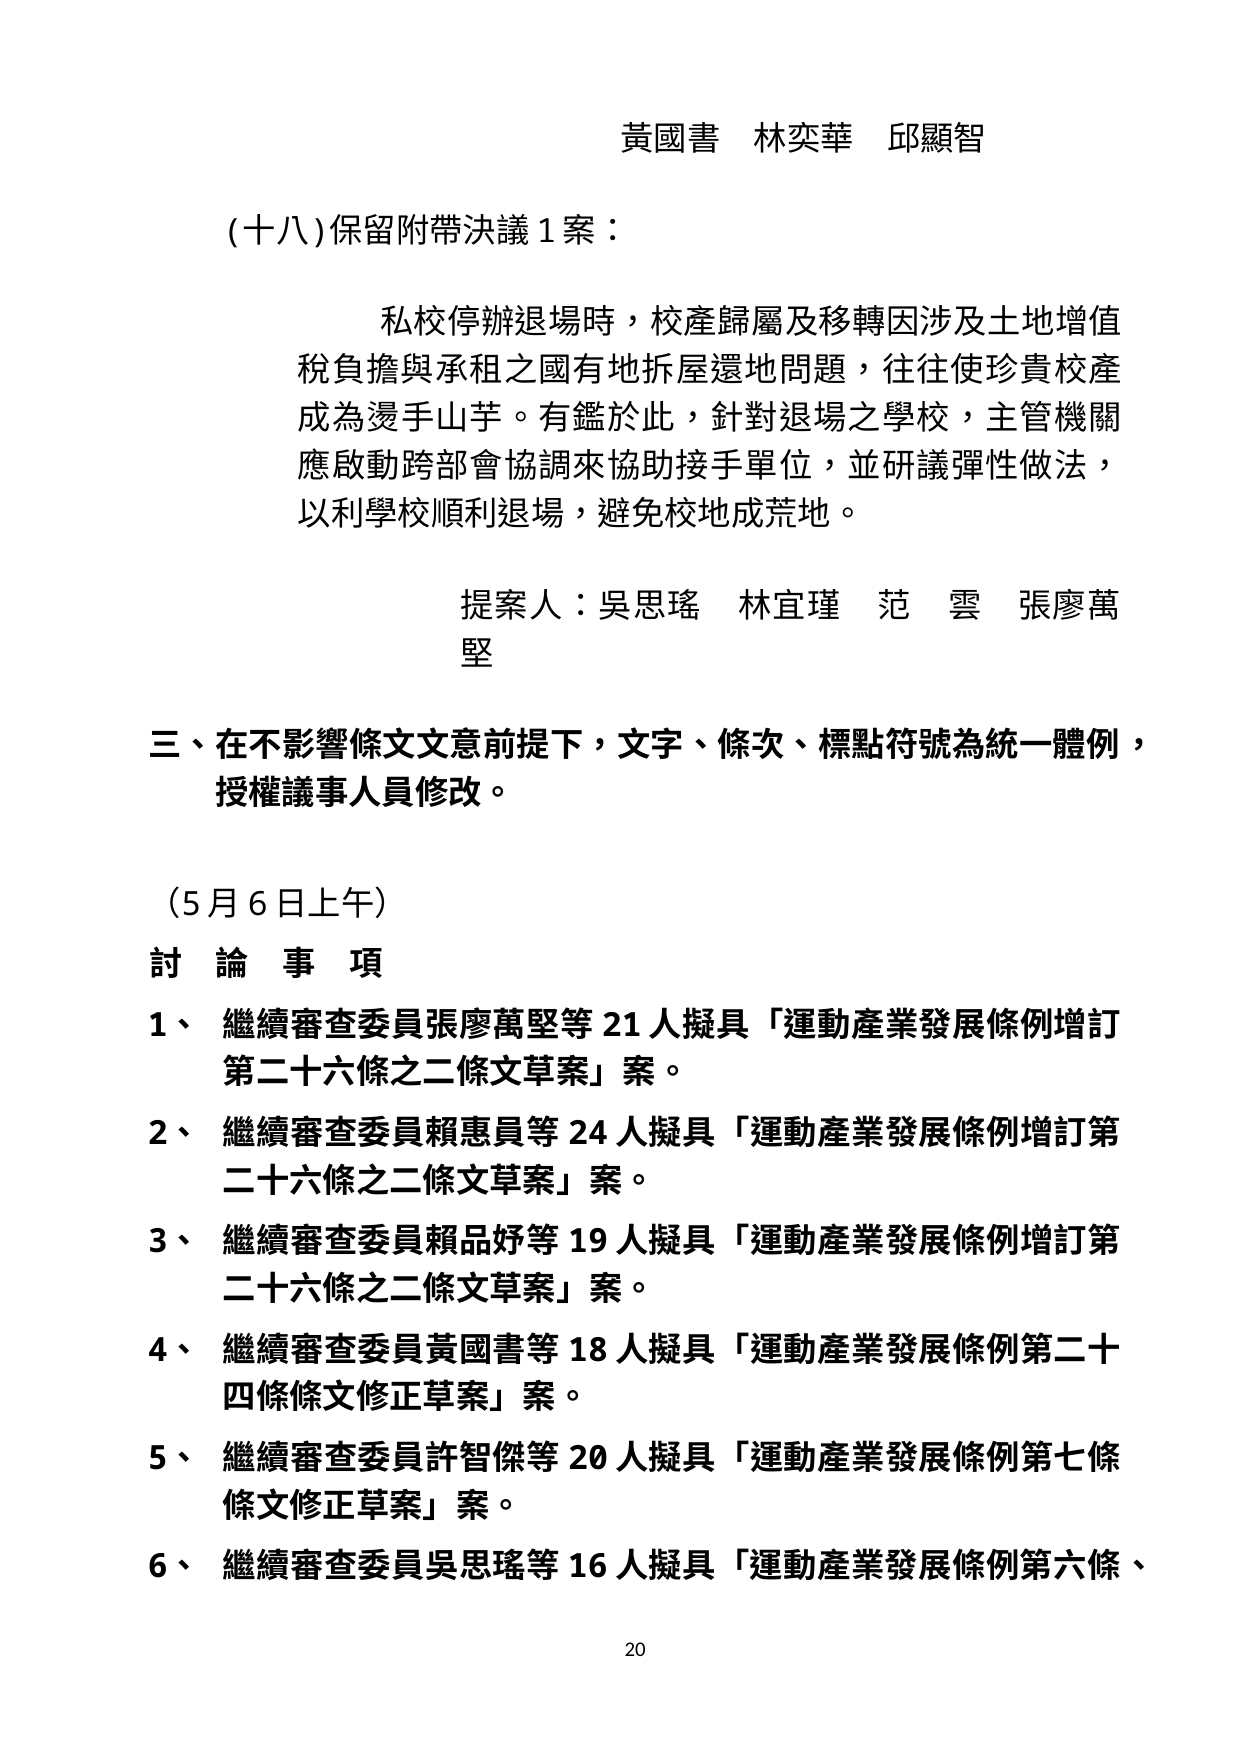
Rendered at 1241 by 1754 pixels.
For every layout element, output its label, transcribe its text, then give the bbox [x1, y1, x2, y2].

text 討 論 事 項 [149, 937, 1122, 985]
text 私校停辦退場時，校產歸屬及移轉因涉及土地增值稅負擔與承租之國有地拆屋還地問題，往往使珍貴校產成為燙手山芋。有鑑於此，針對退場之學校，主管機關應啟動跨部會協調來協助接手單位，並研議彈性做法，以利學校順利退場，避免校地成荒地。 [298, 296, 1122, 535]
text 黃國書 林奕華 邱顯智 [460, 112, 1122, 160]
list 繼續審查委員賴品妤等19人擬具「運動產業發展條例增訂第二十六條之二條文草案」案。 [148, 1214, 1122, 1310]
list 繼續審查委員黃國書等18人擬具「運動產業發展條例第二十四條條文修正草案」案。 [148, 1323, 1122, 1418]
list 繼續審查委員張廖萬堅等21人擬具「運動產業發展條例增訂第二十六條之二條文草案」案。 [148, 998, 1122, 1093]
text （5月6日上午） [148, 877, 1122, 925]
list 繼續審查委員許智傑等20人擬具「運動產業發展條例第七條條文修正草案」案。 [148, 1431, 1122, 1527]
list 繼續審查委員吳思瑤等16人擬具「運動產業發展條例第六條、第七條及第二十六條之二條文修正草案」案。 [148, 1539, 1122, 1587]
text 三、在不影響條文文意前提下，文字、條次、標點符號為統一體例，授權議事人員修改。 [148, 718, 1122, 814]
list 繼續審查委員賴惠員等24人擬具「運動產業發展條例增訂第二十六條之二條文草案」案。 [148, 1106, 1122, 1202]
text 提案人：吳思瑤 林宜瑾 范 雲 張廖萬堅 [460, 579, 1122, 675]
text (十八)保留附帶決議1案： [223, 204, 1122, 252]
